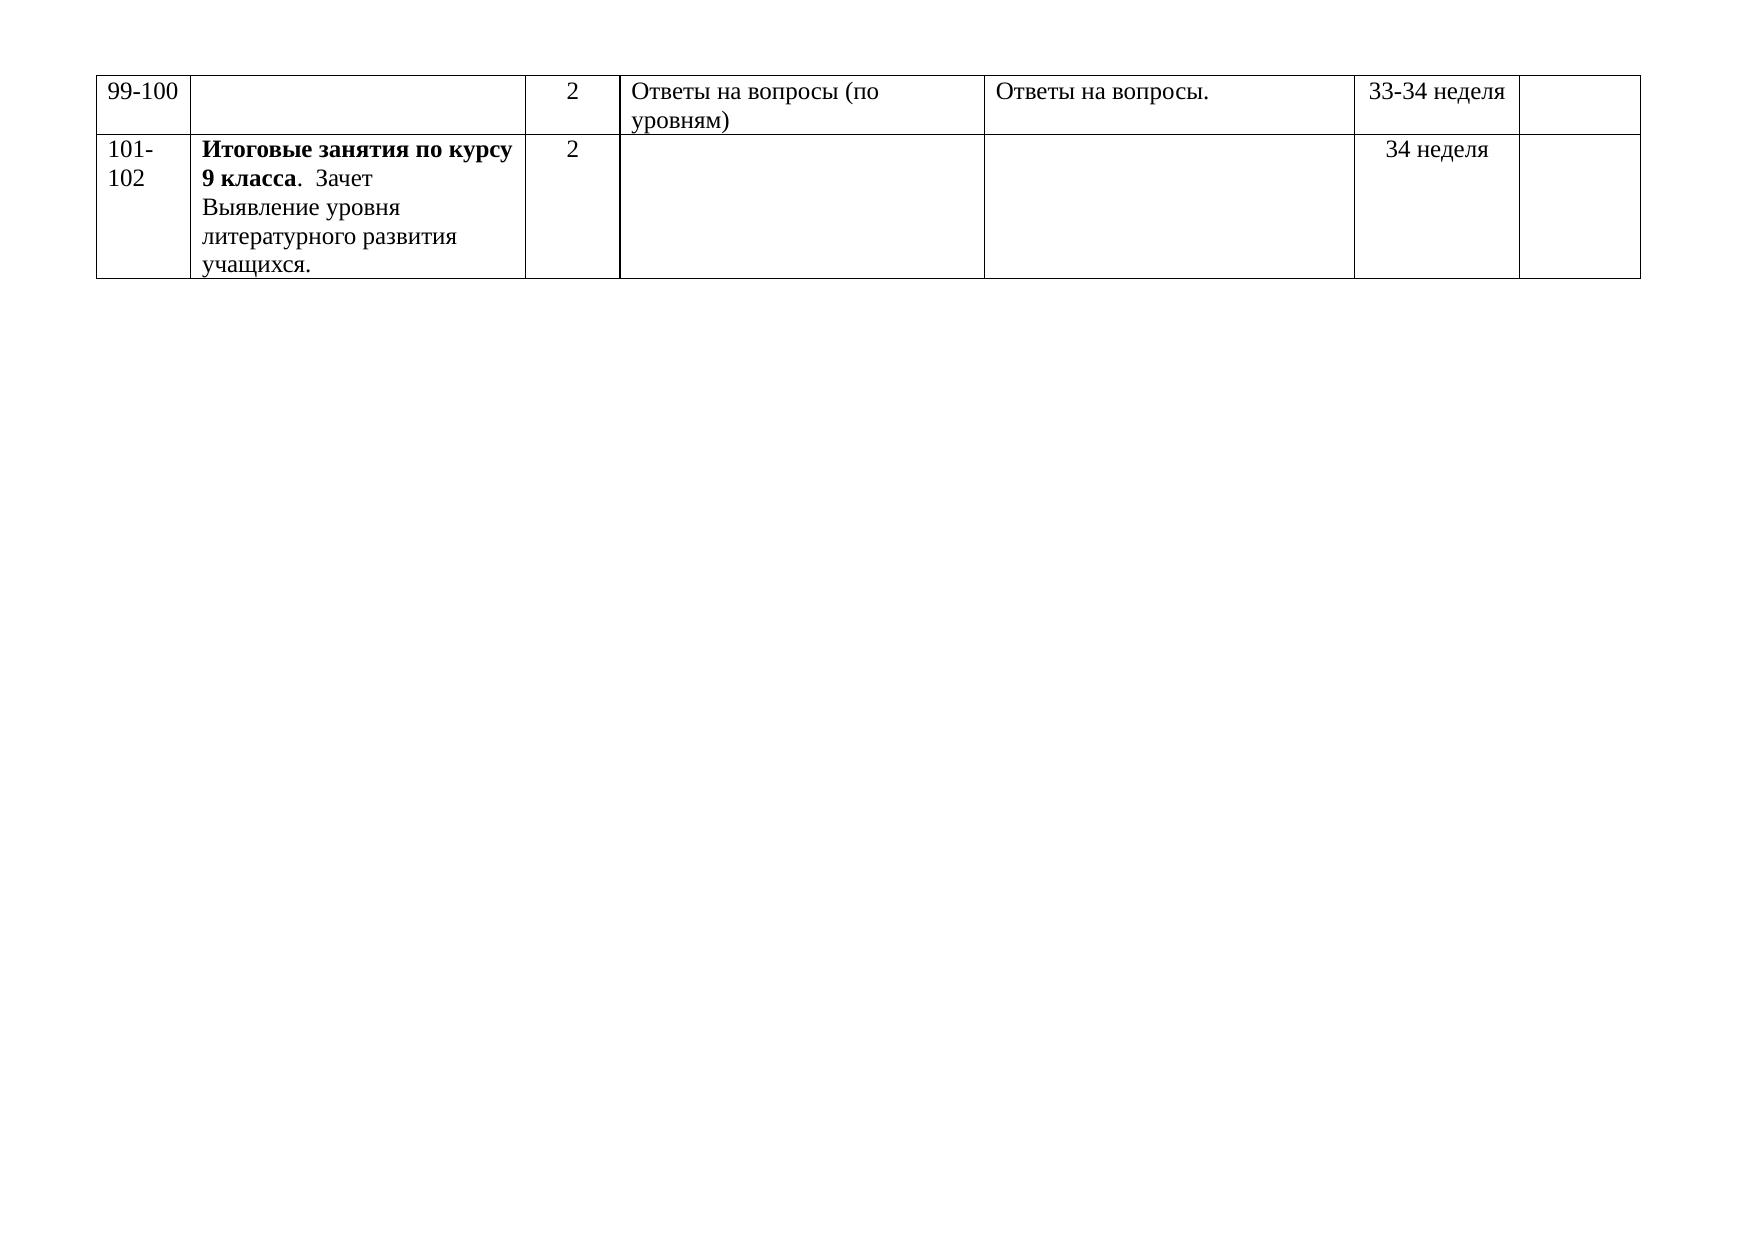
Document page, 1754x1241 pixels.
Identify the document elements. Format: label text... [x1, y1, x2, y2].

table_cell 2 [526, 135, 619, 278]
table_cell 99-100 [97, 76, 190, 133]
table_cell [1520, 135, 1640, 278]
table_cell [1520, 76, 1640, 133]
table_cell [621, 135, 984, 278]
table_cell 2 [526, 76, 619, 133]
table_cell [191, 76, 525, 133]
table_cell 101-102 [97, 135, 190, 278]
table_cell [985, 135, 1354, 278]
table_cell 33-34 неделя [1355, 76, 1519, 133]
table_cell 34 неделя [1355, 135, 1519, 278]
table_cell Ответы на вопросы. [985, 76, 1354, 133]
table_cell Ответы на вопросы (по уровням) [621, 76, 984, 133]
table_cell Итоговые занятия по курсу 9 класса. Зачет Выявление уровня литературного развития учащихся. [191, 135, 525, 278]
